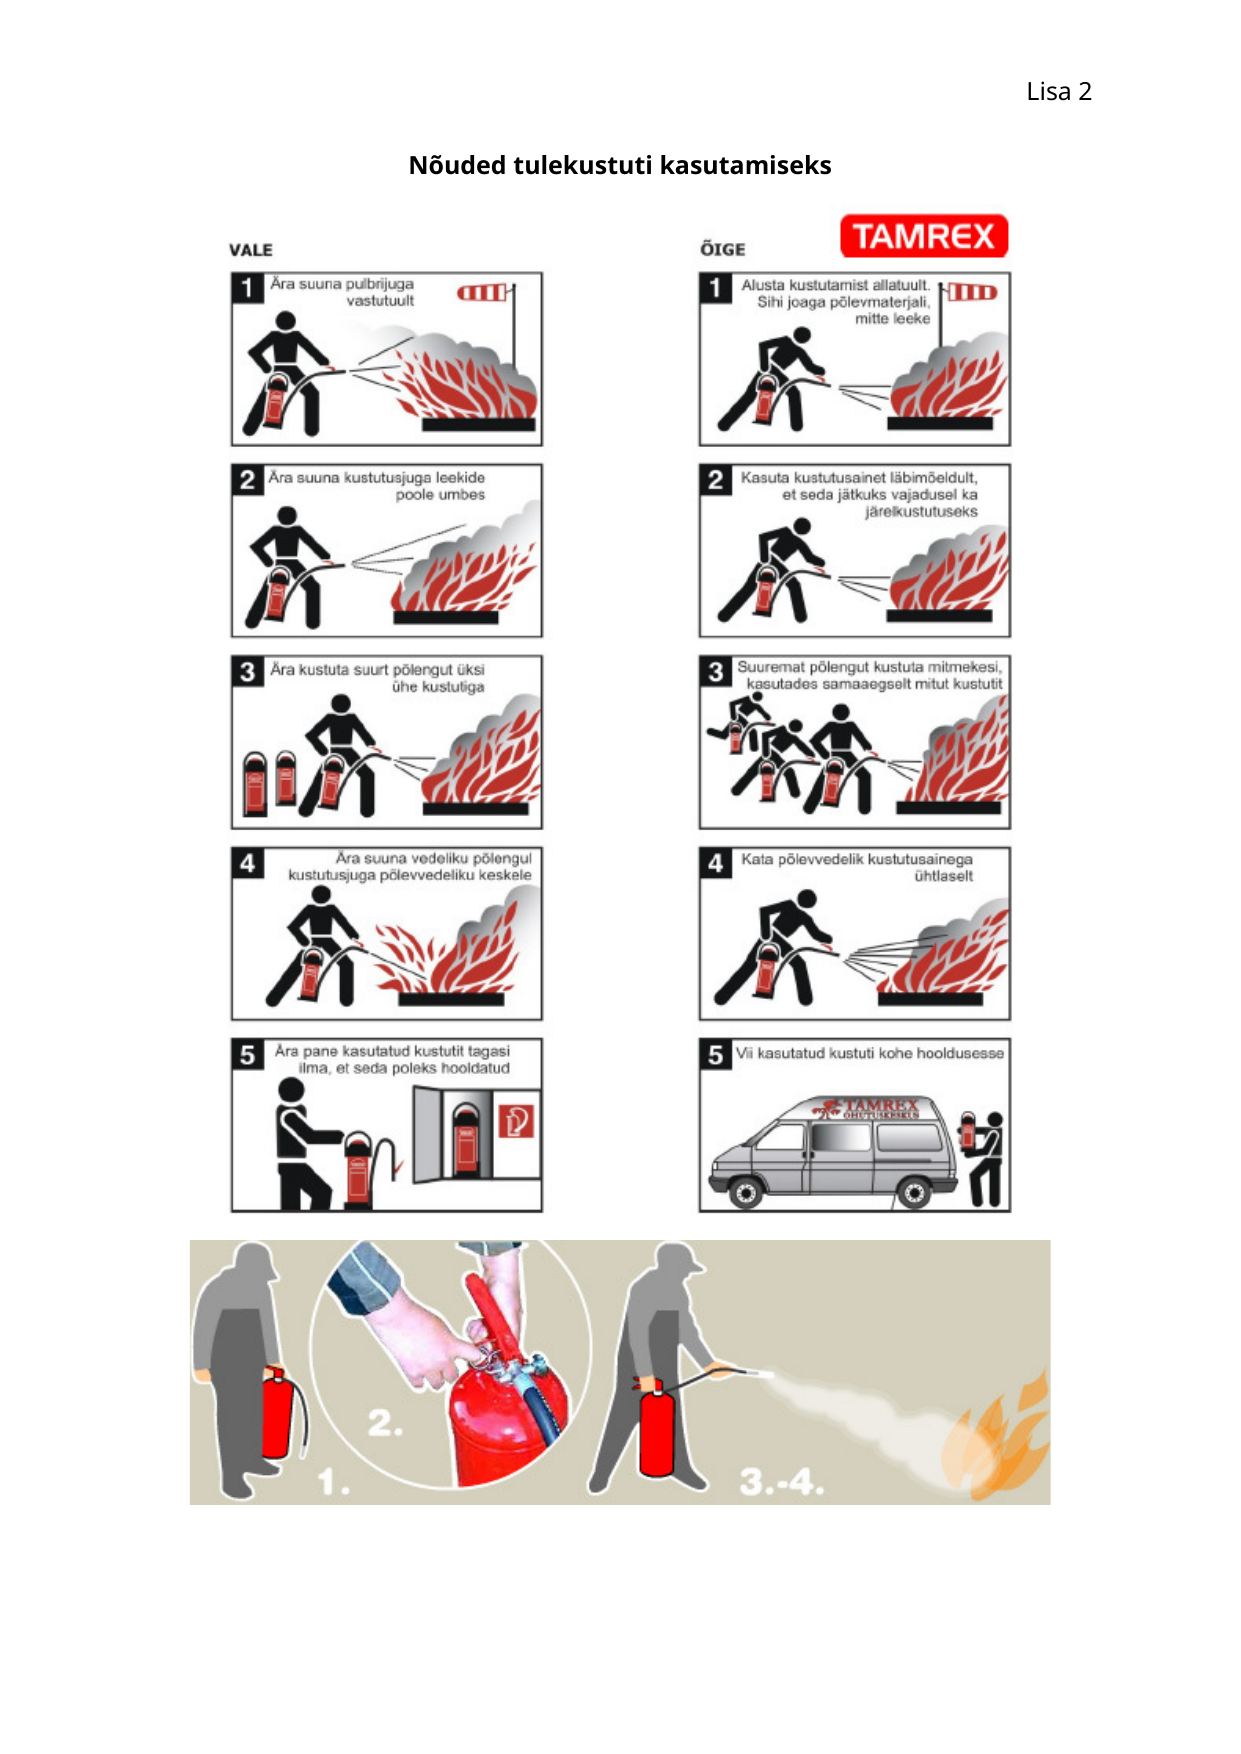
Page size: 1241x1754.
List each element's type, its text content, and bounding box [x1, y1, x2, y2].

text Nõuded tulekustuti kasutamiseks [148, 148, 1093, 182]
